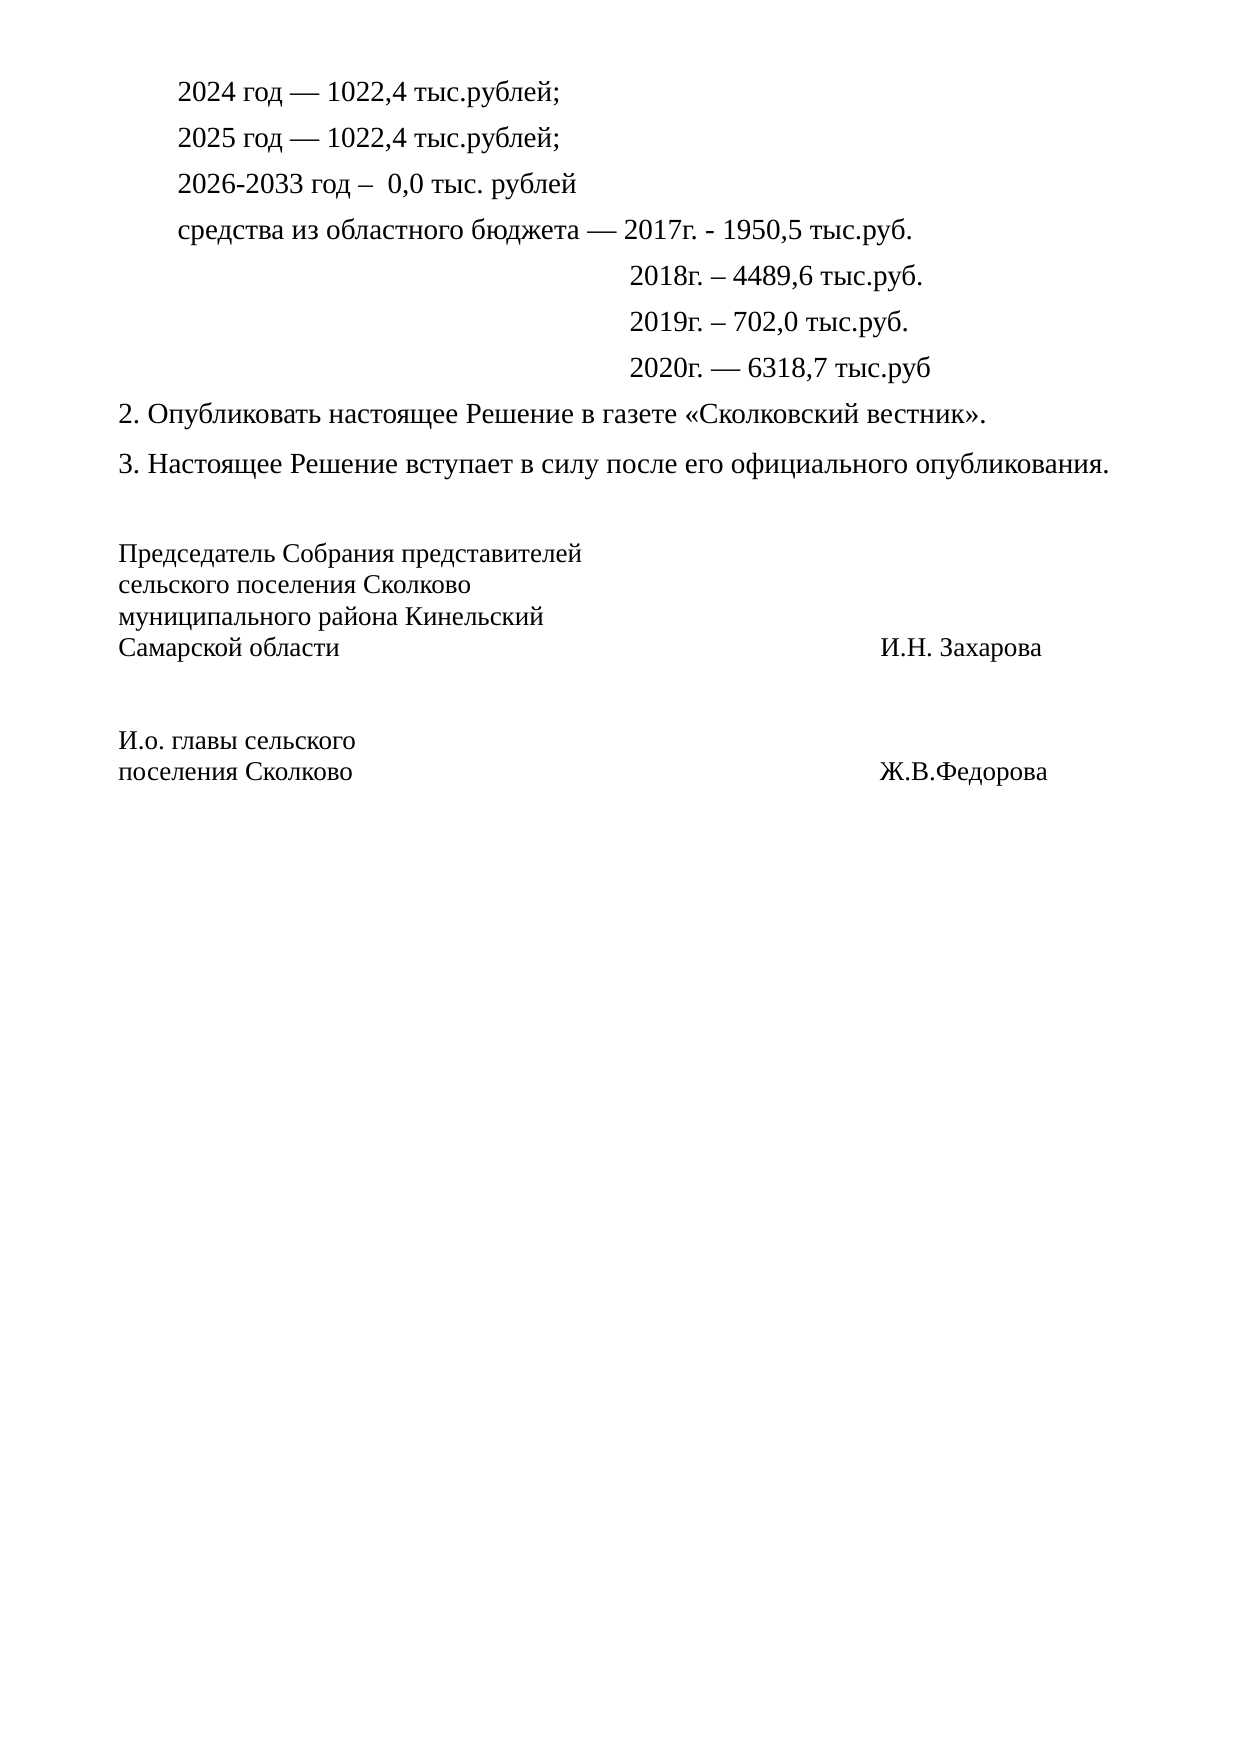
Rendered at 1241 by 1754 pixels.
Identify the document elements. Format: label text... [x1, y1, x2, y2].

text 2. Опубликовать настоящее Решение в газете «Сколковский вестник». [118, 396, 1122, 430]
text Самарской области И.Н. Захарова [118, 631, 1122, 662]
text сельского поселения Сколково [118, 569, 1122, 600]
text 2019г. – 702,0 тыс.руб. [118, 304, 1122, 338]
text 3. Настоящее Решение вступает в силу после его официального опубликования. [118, 446, 1122, 480]
text И.о. главы сельского [118, 724, 1122, 756]
text 2020г. — 6318,7 тыс.руб [118, 350, 1122, 384]
text средства из областного бюджета — 2017г. - 1950,5 тыс.руб. [118, 212, 1122, 246]
text муниципального района Кинельский [118, 600, 1122, 631]
text 2025 год — 1022,4 тыс.рублей; [118, 120, 1122, 153]
text Председатель Собрания представителей [118, 537, 1122, 569]
text 2018г. – 4489,6 тыс.руб. [118, 258, 1122, 292]
text 2024 год — 1022,4 тыс.рублей; [118, 74, 1122, 107]
text 2026-2033 год – 0,0 тыс. рублей [118, 166, 1122, 199]
text поселения Сколково Ж.В.Федорова [118, 756, 1122, 787]
